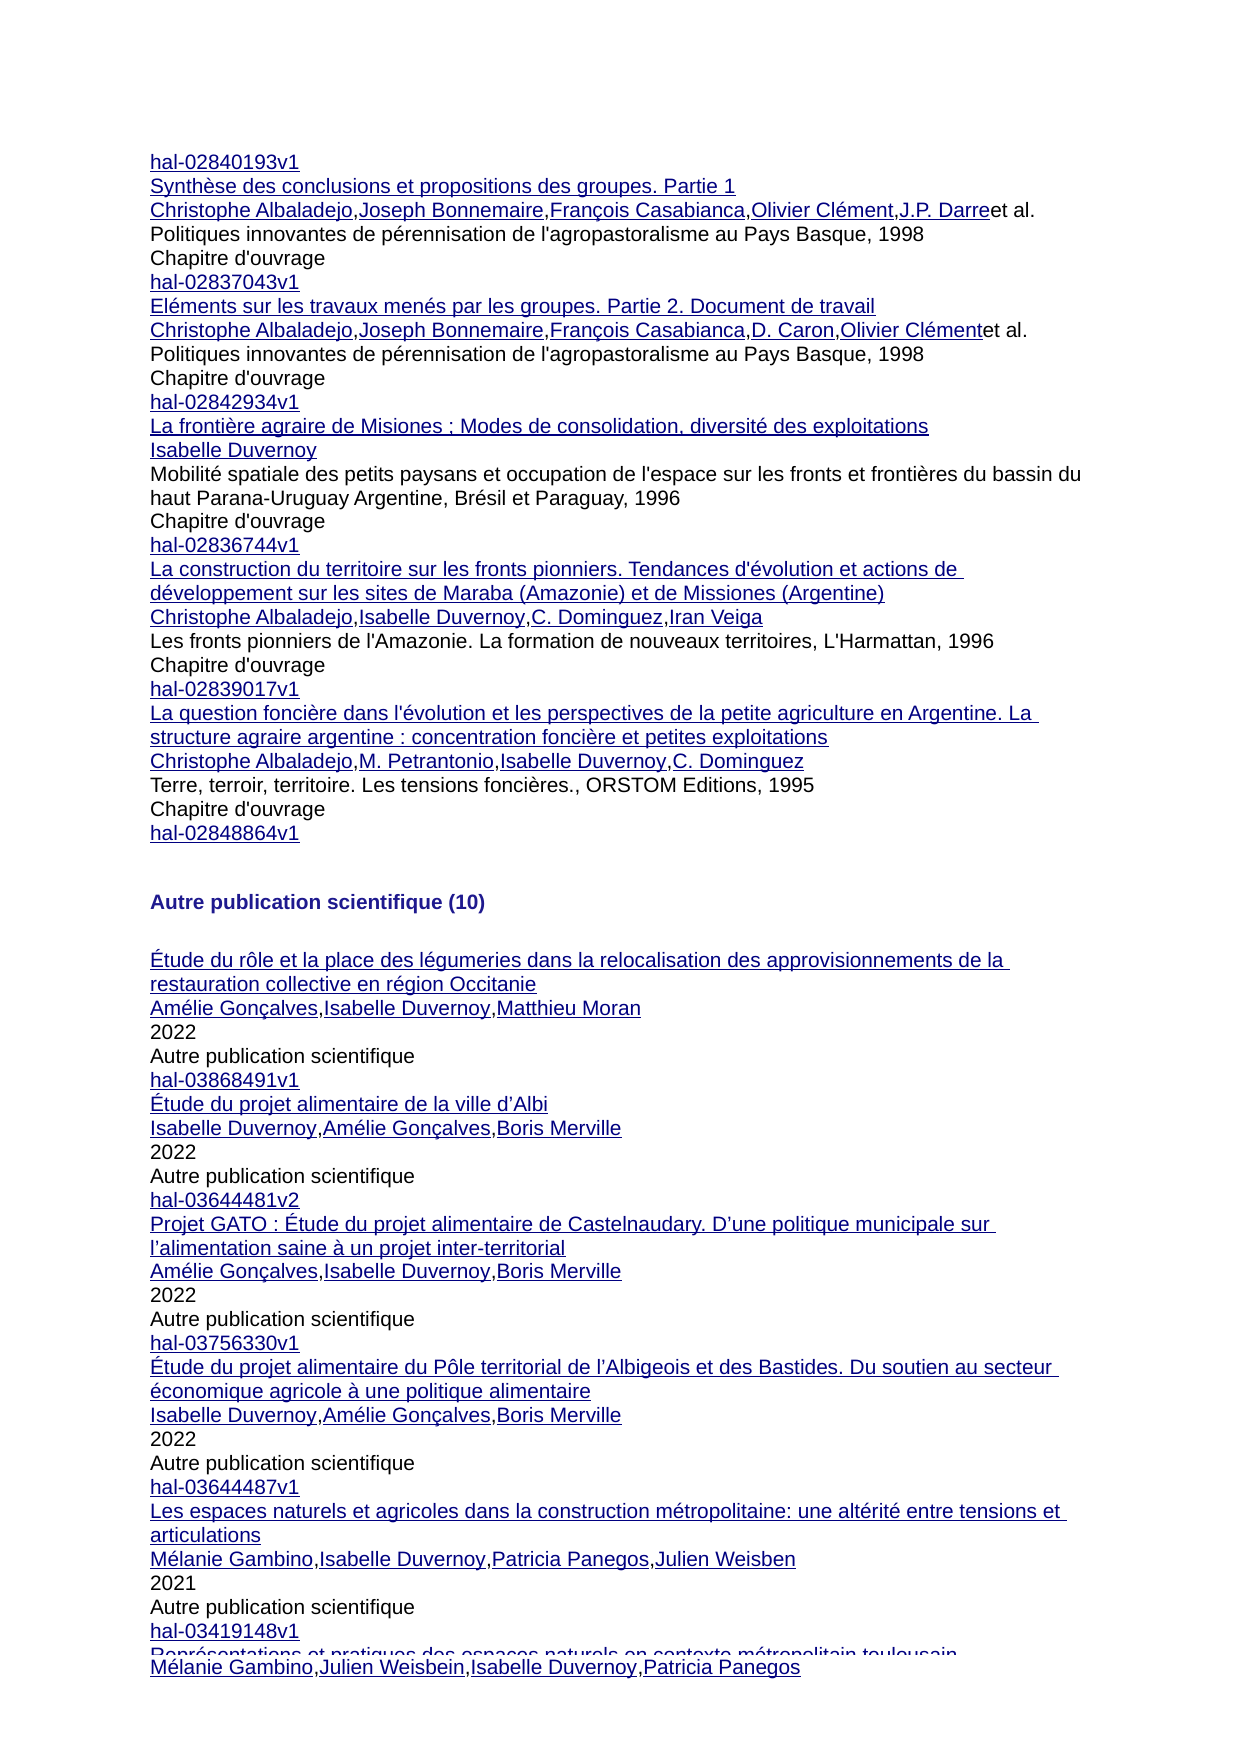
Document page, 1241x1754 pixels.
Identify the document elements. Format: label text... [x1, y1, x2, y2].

table_header Étude du rôle et la place des légumeries dans la relocalisation des approvisionnements de la restauration collective en région Occitanie Amélie Gonçalves,Isabelle Duvernoy,Matthieu Moran 2022 Autre publication scientifique hal-03868491v1 [150, 948, 1090, 1092]
table_cell Synthèse des conclusions et propositions des groupes. Partie 1 Christophe Albaladejo,Joseph Bonnemaire,François Casabianca,Olivier Clément,J.P. Darreet al. Politiques innovantes de pérennisation de l'agropastoralisme au Pays Basque, 1998 Chapitre d'ouvrage hal-02837043v1 [150, 174, 1090, 294]
subtitle Autre publication scientifique (10) [150, 889, 1090, 913]
table_cell La frontière agraire de Misiones ; Modes de consolidation, diversité des exploitations Isabelle Duvernoy Mobilité spatiale des petits paysans et occupation de l'espace sur les fronts et frontières du bassin du haut Parana-Uruguay Argentine, Brésil et Paraguay, 1996 Chapitre d'ouvrage hal-02836744v1 [150, 414, 1090, 557]
table_cell Représentations et pratiques des espaces naturels en contexte métropolitain toulousain Mélanie Gambino,Julien Weisbein,Isabelle Duvernoy,Patricia Panegos [150, 1643, 1090, 1679]
table_cell hal-02840193v1 [150, 150, 1090, 174]
table_cell La question foncière dans l'évolution et les perspectives de la petite agriculture en Argentine. La structure agraire argentine : concentration foncière et petites exploitations Christophe Albaladejo,M. Petrantonio,Isabelle Duvernoy,C. Dominguez Terre, terroir, territoire. Les tensions foncières., ORSTOM Editions, 1995 Chapitre d'ouvrage hal-02848864v1 [150, 701, 1090, 845]
table_cell Les espaces naturels et agricoles dans la construction métropolitaine: une altérité entre tensions et articulations Mélanie Gambino,Isabelle Duvernoy,Patricia Panegos,Julien Weisben 2021 Autre publication scientifique hal-03419148v1 [150, 1499, 1090, 1643]
table_cell Étude du projet alimentaire de la ville d’Albi Isabelle Duvernoy,Amélie Gonçalves,Boris Merville 2022 Autre publication scientifique hal-03644481v2 [150, 1092, 1090, 1211]
table_cell Projet GATO : Étude du projet alimentaire de Castelnaudary. D’une politique municipale sur l’alimentation saine à un projet inter-territorial Amélie Gonçalves,Isabelle Duvernoy,Boris Merville 2022 Autre publication scientifique hal-03756330v1 [150, 1211, 1090, 1355]
table_cell Eléments sur les travaux menés par les groupes. Partie 2. Document de travail Christophe Albaladejo,Joseph Bonnemaire,François Casabianca,D. Caron,Olivier Clémentet al. Politiques innovantes de pérennisation de l'agropastoralisme au Pays Basque, 1998 Chapitre d'ouvrage hal-02842934v1 [150, 294, 1090, 413]
table_cell La construction du territoire sur les fronts pionniers. Tendances d'évolution et actions de développement sur les sites de Maraba (Amazonie) et de Missiones (Argentine) Christophe Albaladejo,Isabelle Duvernoy,C. Dominguez,Iran Veiga Les fronts pionniers de l'Amazonie. La formation de nouveaux territoires, L'Harmattan, 1996 Chapitre d'ouvrage hal-02839017v1 [150, 557, 1090, 701]
table_cell Étude du projet alimentaire du Pôle territorial de l’Albigeois et des Bastides. Du soutien au secteur économique agricole à une politique alimentaire Isabelle Duvernoy,Amélie Gonçalves,Boris Merville 2022 Autre publication scientifique hal-03644487v1 [150, 1355, 1090, 1499]
